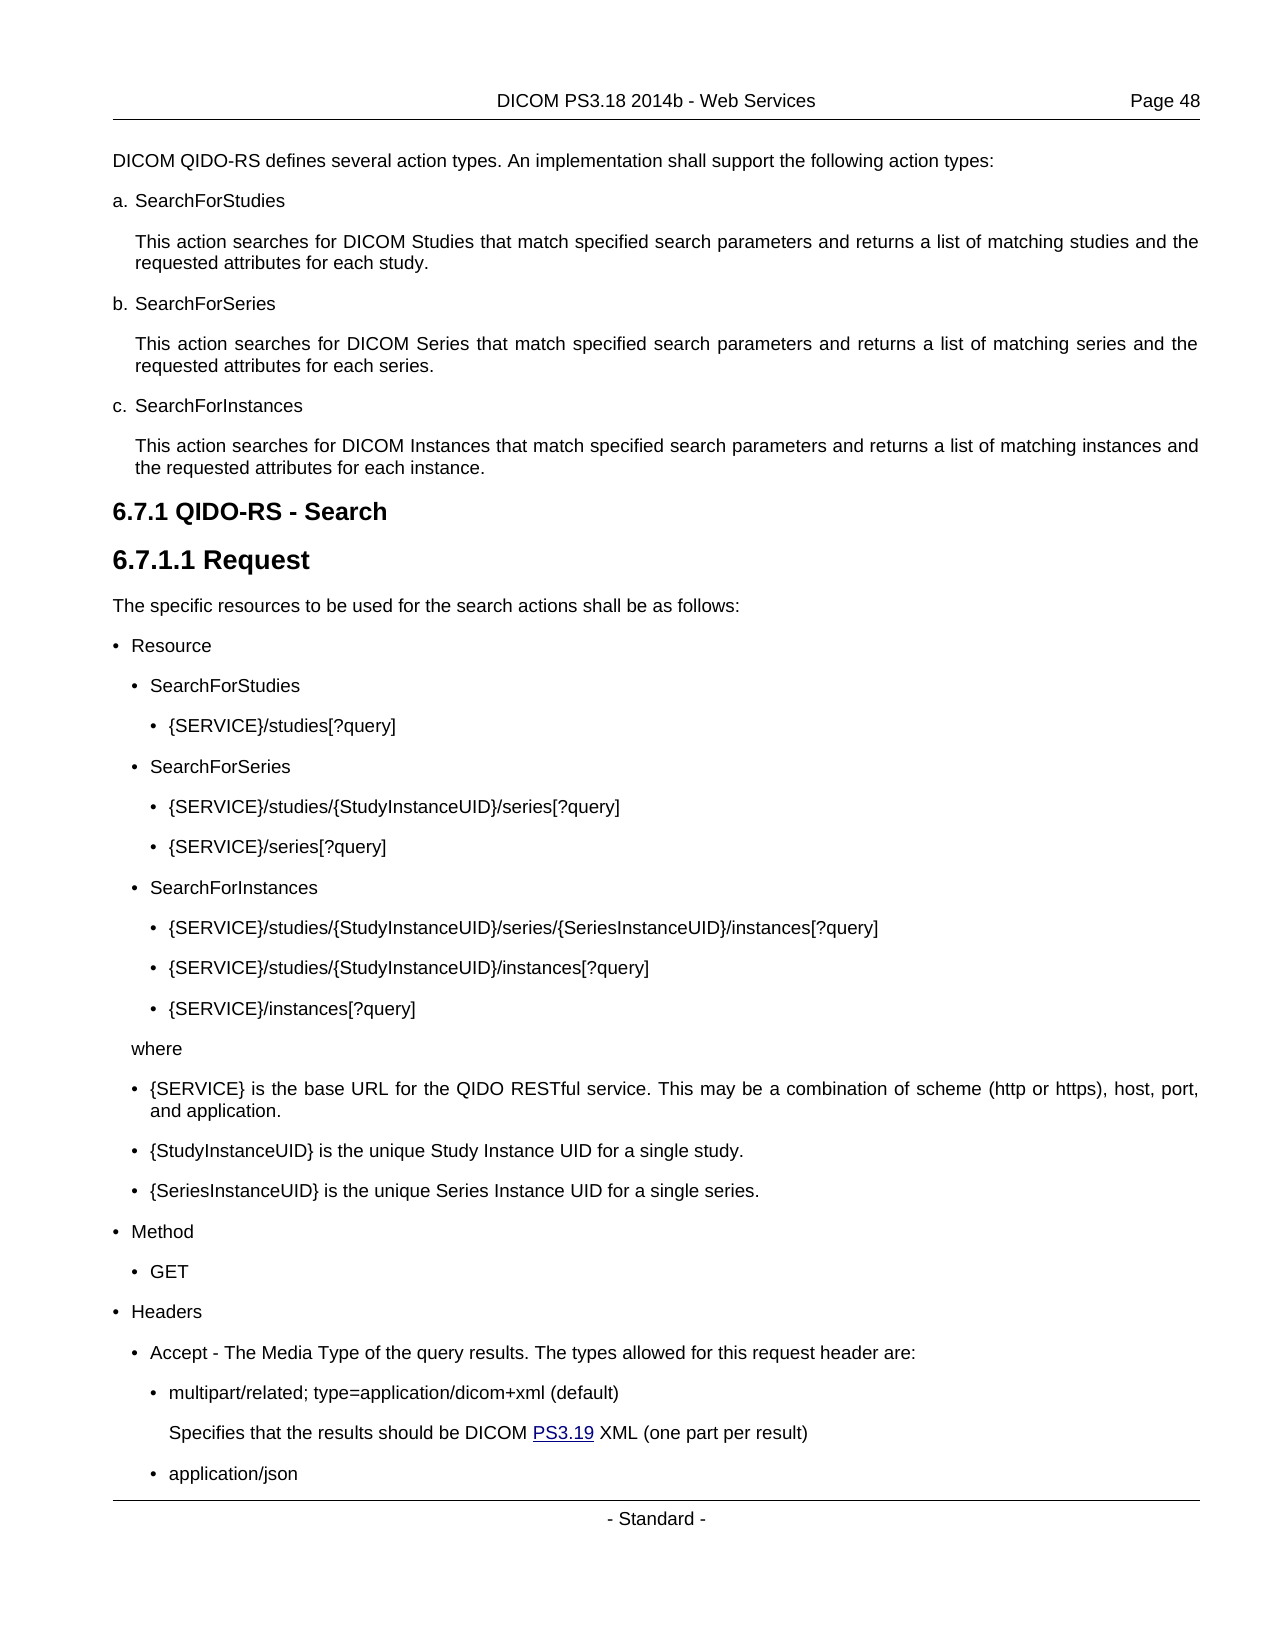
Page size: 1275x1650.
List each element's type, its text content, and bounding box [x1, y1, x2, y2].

list application/json [150, 1462, 1200, 1484]
list SearchForSeries [112, 292, 1200, 314]
list Accept - The Media Type of the query results. The types allowed for this request header are: [131, 1342, 1200, 1363]
list This action searches for DICOM Instances that match specified search parameters and returns a list of matching instances and the requested attributes for each instance. [112, 435, 1200, 478]
text DICOM QIDO-RS defines several action types. An implementation shall support the following action types: [112, 150, 1200, 172]
list SearchForInstances [112, 395, 1200, 416]
text The specific resources to be used for the search actions shall be as follows: [112, 594, 1200, 616]
list {StudyInstanceUID} is the unique Study Instance UID for a single study. [131, 1140, 1200, 1162]
list SearchForInstances [131, 877, 1200, 898]
text 6.7.1.1 Request [112, 544, 1200, 576]
list {SERVICE}/instances[?query] [150, 997, 1200, 1019]
list GET [131, 1261, 1200, 1282]
list {SERVICE} is the base URL for the QIDO RESTful service. This may be a combination of scheme (http or https), host, port, and application. [131, 1078, 1200, 1121]
list This action searches for DICOM Studies that match specified search parameters and returns a list of matching studies and the requested attributes for each study. [112, 231, 1200, 274]
list Headers [112, 1301, 1200, 1323]
list multipart/related; type=application/dicom+xml (default) [150, 1382, 1200, 1403]
list {SERVICE}/studies[?query] [150, 715, 1200, 737]
text 6.7.1 QIDO-RS - Search [112, 497, 1200, 526]
list {SeriesInstanceUID} is the unique Series Instance UID for a single series. [131, 1180, 1200, 1202]
list SearchForSeries [131, 756, 1200, 777]
list Specifies that the results should be DICOM PS3.19 XML (one part per result) [150, 1422, 1200, 1444]
list SearchForStudies [112, 190, 1200, 212]
list Method [112, 1221, 1200, 1242]
list where [112, 1038, 1200, 1059]
list SearchForStudies [131, 675, 1200, 697]
list {SERVICE}/studies/{StudyInstanceUID}/series[?query] [150, 796, 1200, 817]
list {SERVICE}/studies/{StudyInstanceUID}/series/{SeriesInstanceUID}/instances[?query] [150, 917, 1200, 938]
list {SERVICE}/series[?query] [150, 836, 1200, 858]
list This action searches for DICOM Series that match specified search parameters and returns a list of matching series and the requested attributes for each series. [112, 333, 1200, 376]
list {SERVICE}/studies/{StudyInstanceUID}/instances[?query] [150, 957, 1200, 979]
list Resource [112, 635, 1200, 656]
